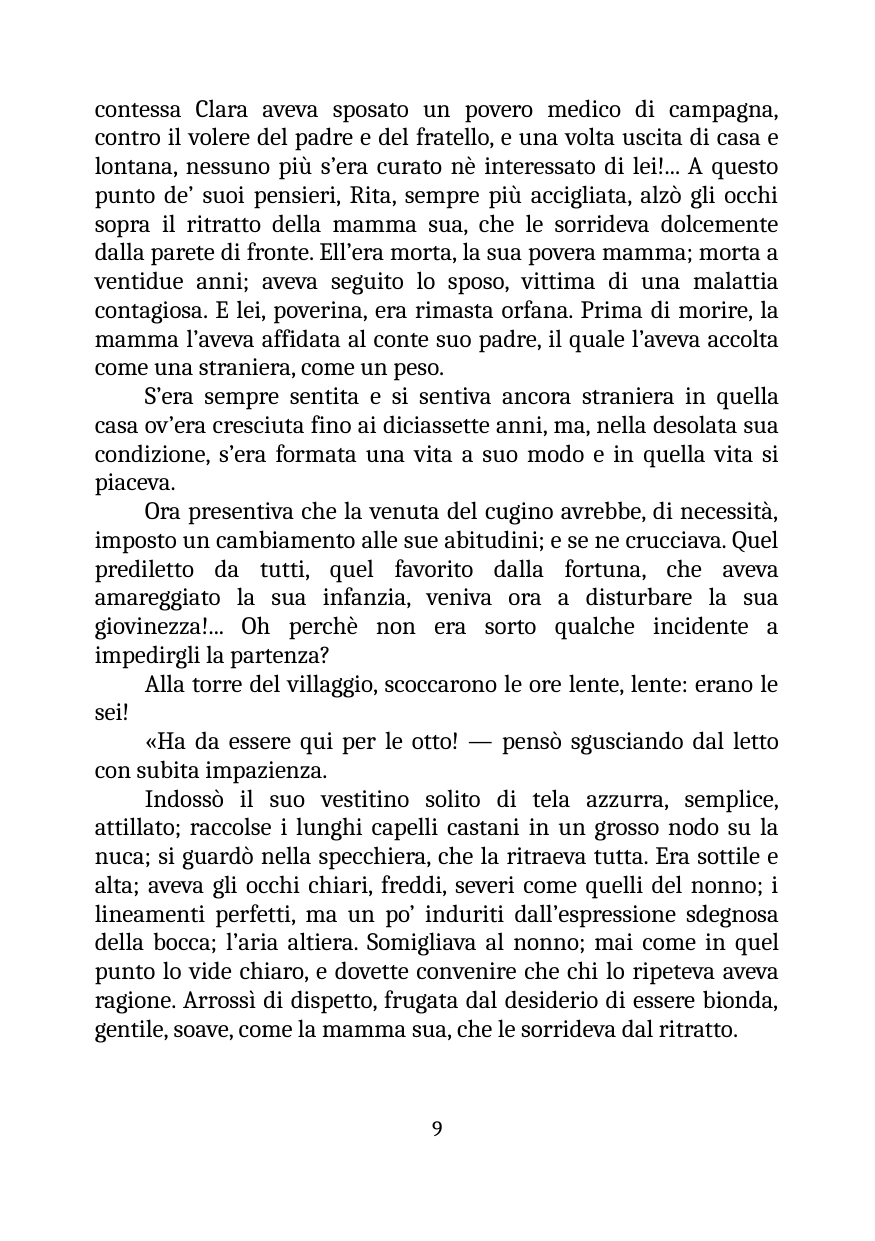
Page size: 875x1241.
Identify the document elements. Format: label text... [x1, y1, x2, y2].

text Ora presentiva che la venuta del cugino avrebbe, di necessità, imposto un cambiamento alle sue abitudini; e se ne crucciava. Quel prediletto da tutti, quel favorito dalla fortuna, che aveva amareggiato la sua infanzia, veniva ora a disturbare la sua giovinezza!... Oh perchè non era sorto qualche incidente a impedirgli la partenza? [94, 497, 779, 669]
text Alla torre del villaggio, scoccarono le ore lente, lente: erano le sei! [94, 669, 779, 727]
text Indossò il suo vestitino solito di tela azzurra, semplice, attillato; raccolse i lunghi capelli castani in un grosso nodo su la nuca; si guardò nella specchiera, che la ritraeva tutta. Era sottile e alta; aveva gli occhi chiari, freddi, severi come quelli del nonno; i lineamenti perfetti, ma un po’ induriti dall’espressione sdegnosa della bocca; l’aria altiera. Somigliava al nonno; mai come in quel punto lo vide chiaro, e dovette convenire che chi lo ripeteva aveva ragione. Arrossì di dispetto, frugata dal desiderio di essere bionda, gentile, soave, come la mamma sua, che le sorrideva dal ritratto. [94, 784, 779, 1043]
text S’era sempre sentita e si sentiva ancora straniera in quella casa ov’era cresciuta fino ai diciassette anni, ma, nella desolata sua condizione, s’era formata una vita a suo modo e in quella vita si piaceva. [94, 382, 779, 497]
text «Ha da essere qui per le otto! — pensò sgusciando dal letto con subita impazienza. [94, 727, 779, 784]
text contessa Clara aveva sposato un povero medico di campagna, contro il volere del padre e del fratello, e una volta uscita di casa e lontana, nessuno più s’era curato nè interessato di lei!... A questo punto de’ suoi pensieri, Rita, sempre più accigliata, alzò gli occhi sopra il ritratto della mamma sua, che le sorrideva dolcemente dalla parete di fronte. Ell’era morta, la sua povera mamma; morta a ventidue anni; aveva seguito lo sposo, vittima di una malattia contagiosa. E lei, poverina, era rimasta orfana. Prima di morire, la mamma l’aveva affidata al conte suo padre, il quale l’aveva accolta come una straniera, come un peso. [94, 94, 779, 382]
